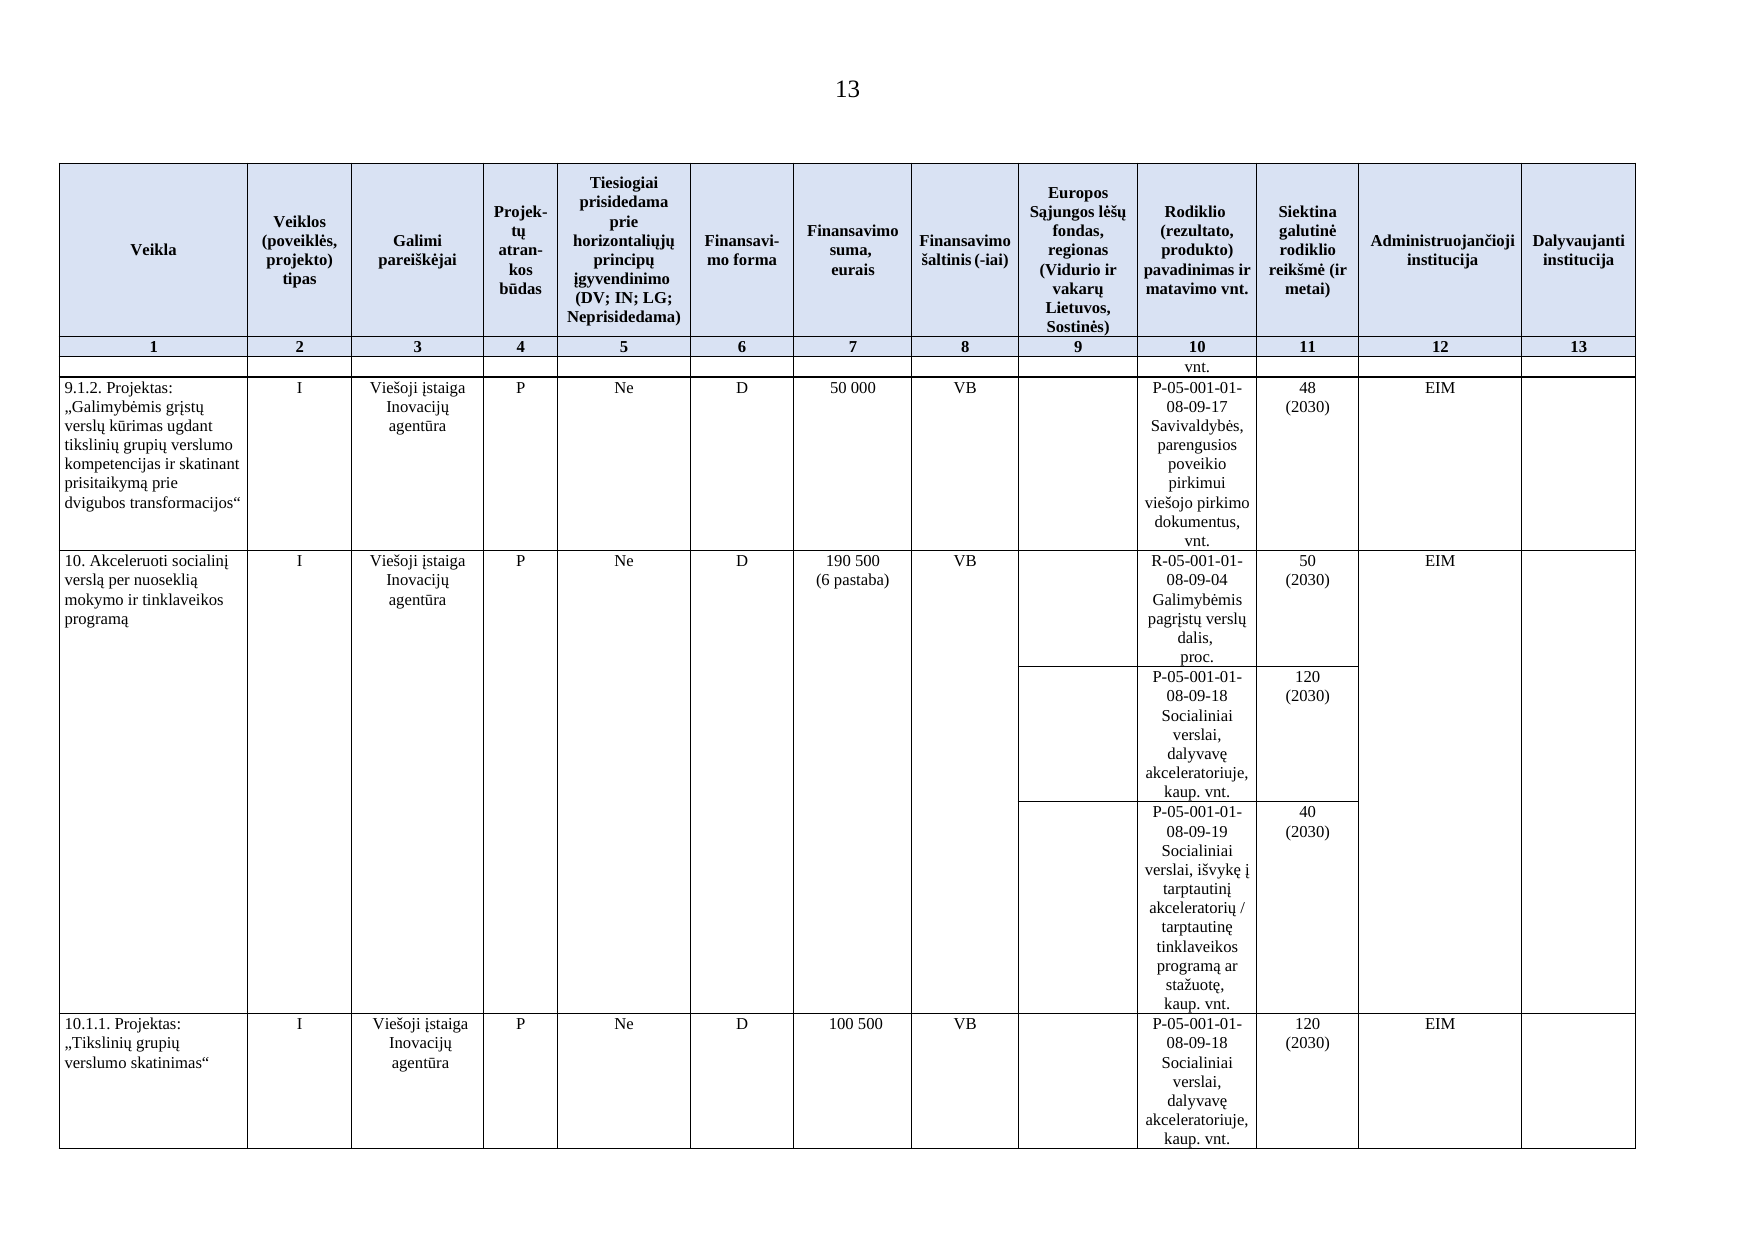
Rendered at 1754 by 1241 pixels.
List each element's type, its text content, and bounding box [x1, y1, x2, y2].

table_cell EIM [1359, 1014, 1521, 1148]
table_cell 10. Akceleruoti socialinį verslą per nuoseklią mokymo ir tinklaveikos programą [60, 551, 247, 1013]
table_cell P-05-001-01-08-09-18 Socialiniai verslai, dalyvavę akceleratoriuje, kaup. vnt. [1138, 667, 1256, 801]
table_cell 9.1.2. Projektas: „Galimybėmis grįstų verslų kūrimas ugdant tikslinių grupių verslumo kompetencijas ir skatinant prisitaikymą prie dvigubos transformacijos“ [60, 378, 247, 550]
table_cell P [484, 378, 557, 550]
table_cell R-05-001-01-08-09-04 Galimybėmis pagrįstų verslų dalis, proc. [1138, 551, 1256, 666]
table_header Veiklos (poveiklės, projekto) tipas [248, 164, 351, 336]
table_header Europos Sąjungos lėšų fondas, regionas (Vidurio ir vakarų Lietuvos, Sostinės) [1019, 164, 1137, 336]
table_header Finansavimo suma, eurais [794, 164, 911, 336]
table_cell [1019, 1014, 1137, 1148]
table_cell [1257, 357, 1358, 376]
table_cell EIM [1359, 378, 1521, 550]
table_cell I [248, 1014, 351, 1148]
table_header Finansavi-mo forma [691, 164, 793, 336]
table_cell vnt. [1138, 357, 1256, 376]
table_cell 4 [484, 337, 557, 356]
table_cell Viešoji įstaiga Inovacijų agentūra [352, 1014, 483, 1148]
table_cell P [484, 551, 557, 1013]
table_cell D [691, 378, 793, 550]
table_cell P-05-001-01-08-09-18 Socialiniai verslai, dalyvavę akceleratoriuje, kaup. vnt. [1138, 1014, 1256, 1148]
table_cell 7 [794, 337, 911, 356]
table_cell 1 [60, 337, 247, 356]
table_cell 5 [558, 337, 690, 356]
table_cell 6 [691, 337, 793, 356]
table_header Tiesiogiai prisidedama prie horizontaliųjų principų įgyvendinimo (DV; IN; LG; Neprisidedama) [558, 164, 690, 336]
table_cell 48 (2030) [1257, 378, 1358, 550]
table_cell I [248, 551, 351, 1013]
table_header Dalyvaujanti institucija [1522, 164, 1635, 336]
table_cell [691, 357, 793, 376]
table_cell Viešoji įstaiga Inovacijų agentūra [352, 378, 483, 550]
table_cell [352, 357, 483, 376]
table_cell 50 (2030) [1257, 551, 1358, 666]
table_cell 12 [1359, 337, 1521, 356]
table_cell [1019, 378, 1137, 550]
table_cell [484, 357, 557, 376]
table_cell EIM [1359, 551, 1521, 1013]
table_cell 50 000 [794, 378, 911, 550]
table_cell [1522, 551, 1635, 1013]
table_header Projek-tų atran-kos būdas [484, 164, 557, 336]
table_cell Ne [558, 551, 690, 1013]
table_cell [912, 357, 1018, 376]
table_cell [248, 357, 351, 376]
table_cell [1522, 378, 1635, 550]
table_cell VB [912, 551, 1018, 1013]
table_header Rodiklio (rezultato, produkto) pavadinimas ir matavimo vnt. [1138, 164, 1256, 336]
table_cell 120 (2030) [1257, 1014, 1358, 1148]
table_cell VB [912, 1014, 1018, 1148]
table_cell P [484, 1014, 557, 1148]
table_cell [1522, 357, 1635, 376]
table_cell [558, 357, 690, 376]
table_cell [794, 357, 911, 376]
table_cell 11 [1257, 337, 1358, 356]
table_header Galimi pareiškėjai [352, 164, 483, 336]
table_cell [1359, 357, 1521, 376]
table_cell 10 [1138, 337, 1256, 356]
table_cell [60, 357, 247, 376]
table_cell 100 500 [794, 1014, 911, 1148]
table_cell P-05-001-01-08-09-17 Savivaldybės, parengusios poveikio pirkimui viešojo pirkimo dokumentus, vnt. [1138, 378, 1256, 550]
table_cell 3 [352, 337, 483, 356]
table_cell 10.1.1. Projektas: „Tikslinių grupių verslumo skatinimas“ [60, 1014, 247, 1148]
table_header Administruojančioji institucija [1359, 164, 1521, 336]
table_cell Ne [558, 378, 690, 550]
table_cell 8 [912, 337, 1018, 356]
table_header Veikla [60, 164, 247, 336]
table_cell I [248, 378, 351, 550]
table_cell [1019, 802, 1137, 1013]
table_cell [1522, 1014, 1635, 1148]
table_cell P-05-001-01-08-09-19 Socialiniai verslai, išvykę į tarptautinį akceleratorių / tarptautinę tinklaveikos programą ar stažuotę, kaup. vnt. [1138, 802, 1256, 1013]
table_cell 190 500 (6 pastaba) [794, 551, 911, 1013]
table_header Siektina galutinė rodiklio reikšmė (ir metai) [1257, 164, 1358, 336]
table_cell [1019, 551, 1137, 666]
table_cell D [691, 551, 793, 1013]
table_cell Ne [558, 1014, 690, 1148]
table_cell Viešoji įstaiga Inovacijų agentūra [352, 551, 483, 1013]
table_cell 9 [1019, 337, 1137, 356]
table_cell 40 (2030) [1257, 802, 1358, 1013]
table_header Finansavimo šaltinis (-iai) [912, 164, 1018, 336]
table_cell [1019, 357, 1137, 376]
table_cell 13 [1522, 337, 1635, 356]
table_cell D [691, 1014, 793, 1148]
table_cell VB [912, 378, 1018, 550]
table_cell 120 (2030) [1257, 667, 1358, 801]
table_cell [1019, 667, 1137, 801]
table_cell 2 [248, 337, 351, 356]
